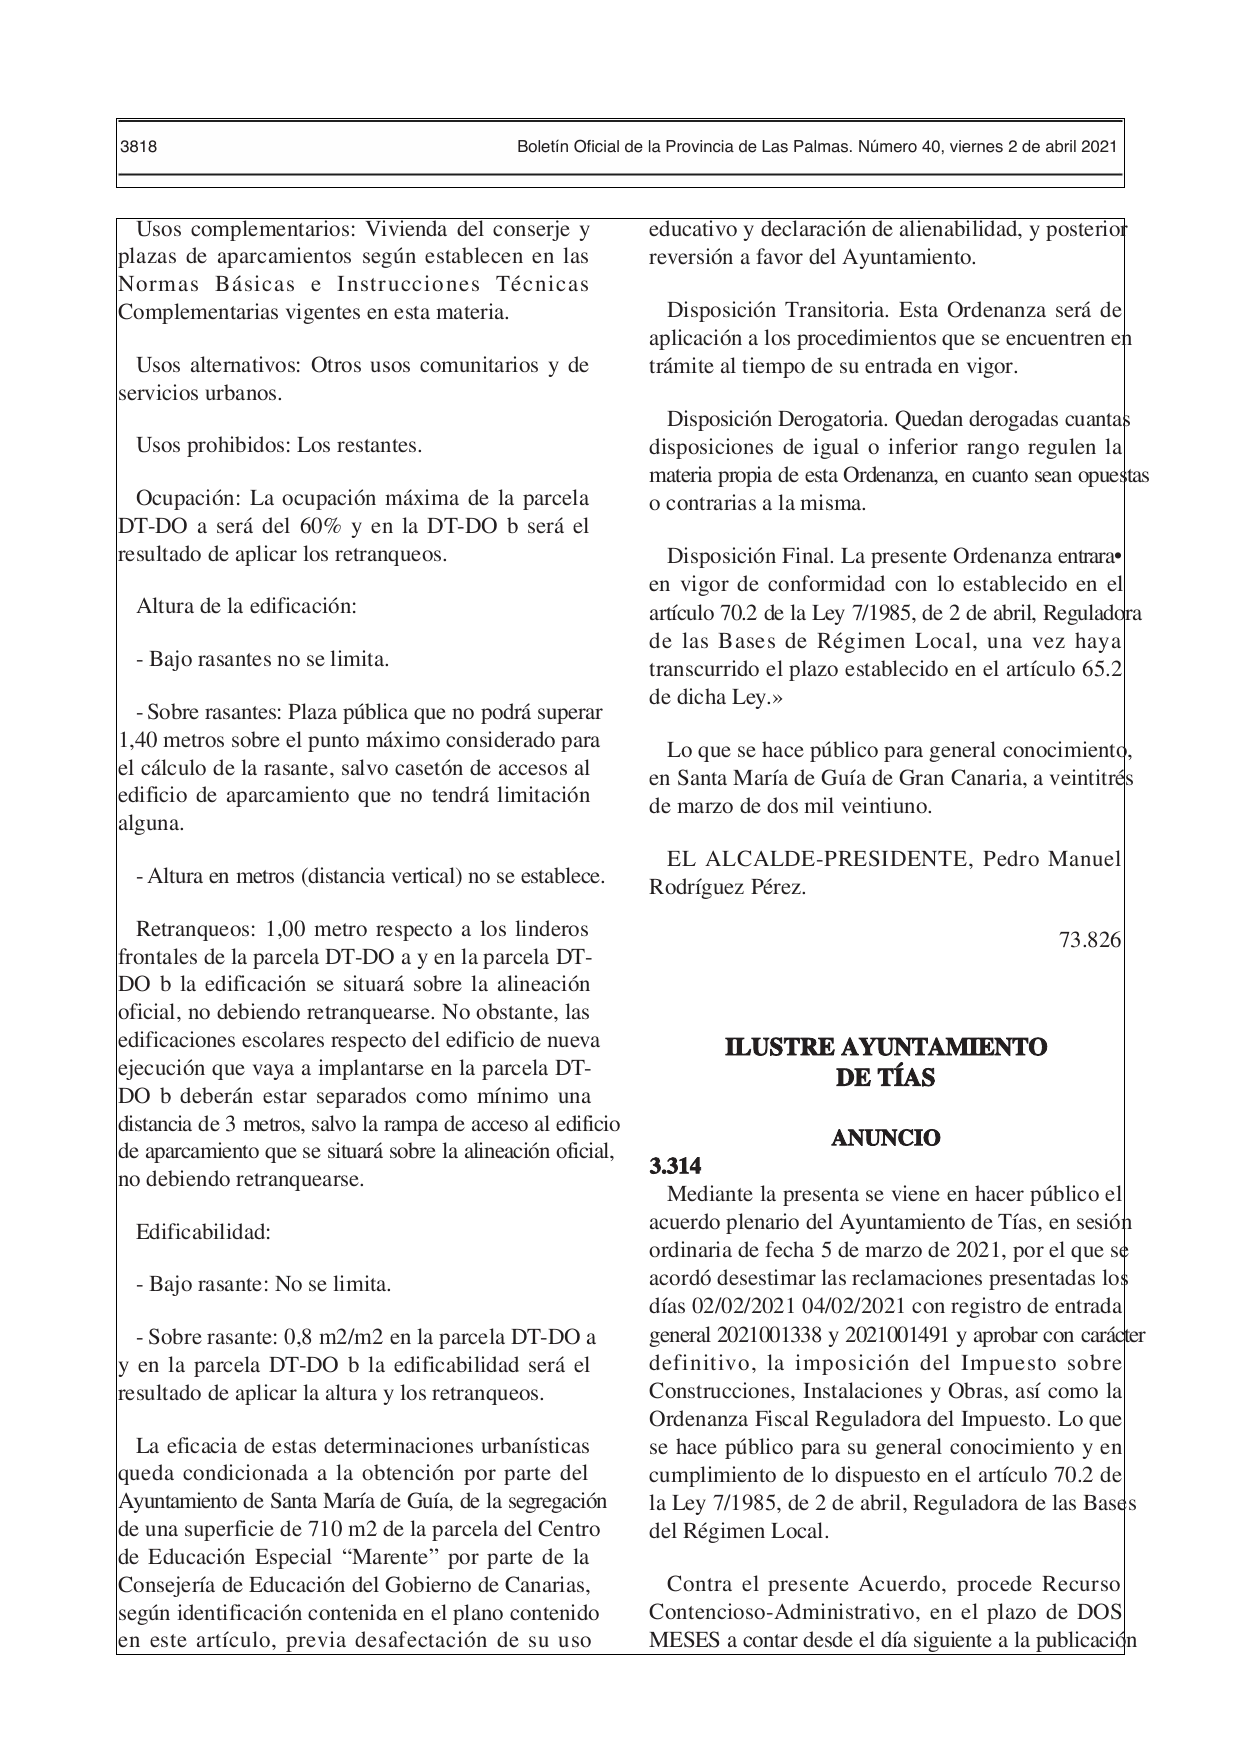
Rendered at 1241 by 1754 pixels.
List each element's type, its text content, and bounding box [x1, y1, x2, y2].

text Disposición Derogatoria. Quedan derogadas cuantas [667, 406, 1166, 432]
text artículo 70.2 de la Ley 7/1985, de 2 de abril, Reguladora [649, 599, 1147, 625]
text no debiendo retranquearse. [118, 1166, 626, 1192]
text Altura de la edificación: [136, 593, 382, 619]
text distancia de 3 metros, salvo la rampa de acceso al edificio [118, 1111, 626, 1136]
text 3.826 [1071, 927, 1147, 953]
text disposiciones de igual o inferior rango regulen la [649, 434, 1166, 460]
text Disposición Transitoria. Esta Ordenanza será de [667, 297, 1147, 322]
text de marzo de dos mil veintiuno. [649, 793, 1147, 818]
text ANUNCIO [831, 1124, 966, 1151]
text Complementarias vigentes en esta materia. [118, 299, 616, 325]
text Sobre rasante: 0,8 m2/m2 en la parcela DT-DO a [148, 1324, 616, 1350]
text resultado de aplicar la altura y los retranqueos. [118, 1380, 616, 1406]
text - [136, 646, 149, 672]
text - [136, 699, 147, 725]
text EL ALCALDE-PRESIDENTE, Pedro Manuel [667, 846, 1147, 872]
text oficial, no debiendo retranquearse. No obstante, las [118, 999, 626, 1025]
text Ayuntamiento de Santa María de Guía, de la segregación [118, 1488, 621, 1514]
text días 02/02/2021 04/02/2021 con registro de entrada [649, 1293, 1170, 1319]
text Contencioso-Administrativo, en el plazo de DOS [649, 1599, 1147, 1625]
text Retranqueos: 1,00 metro respecto a los linderos [136, 916, 626, 941]
text Disposición Final. La presente Ordenanza entrara• [667, 543, 1147, 569]
text de dicha Ley.» [649, 684, 1147, 709]
text 3 [649, 1171, 661, 1179]
text edificaciones escolares respecto del edificio de nueva [118, 1027, 626, 1053]
text Normas Básicas e Instrucciones Técnicas [118, 271, 616, 297]
text la Ley 7/1985, de 2 de abril, Reguladora de las Bases [649, 1490, 1170, 1516]
text en Santa María de Guía de Gran Canaria, a veintitrés [649, 765, 1147, 790]
text La eficacia de estas determinaciones urbanísticas [136, 1433, 621, 1458]
text resultado de aplicar los retranqueos. [118, 541, 616, 566]
text se hace público para su general conocimiento y en [649, 1434, 1170, 1460]
text Rodríguez Pérez. [649, 874, 1147, 900]
text servicios urbanos. [118, 379, 616, 405]
text reversión a favor del Ayuntamiento. [649, 244, 1147, 269]
text Consejería de Educación del Gobierno de Canarias, [118, 1572, 621, 1597]
text Mediante la presenta se viene en hacer público el [667, 1181, 1147, 1207]
text Bajo rasante: No se limita. [149, 1271, 418, 1297]
text de Educación Especial “Marente” por parte de la [118, 1544, 621, 1569]
text acordó desestimar las reclamaciones presentadas los [649, 1265, 1170, 1291]
text trámite al tiempo de su entrada en vigor. [649, 353, 1147, 379]
text de aparcamiento que se situará sobre la alineación oficial, [118, 1138, 626, 1164]
text alguna. [118, 810, 616, 836]
text aplicación a los procedimientos que se encuentren en [649, 325, 1147, 351]
text DO b deberán estar separados como mínimo una [118, 1083, 626, 1108]
text Lo que se hace público para general conocimiento, [667, 737, 1147, 762]
text general 2021001338 y 2021001491 y aprobar con carácter [649, 1322, 1170, 1347]
text en este artículo, previa desafectación de su uso [118, 1627, 621, 1653]
text de una superficie de 710 m2 de la parcela del Centro [118, 1516, 621, 1542]
text Boletín Oficial de la Provincia de Las Palmas. Número 40, viernes 2 de abril 2021 [517, 131, 1143, 158]
text Altura en metros (distancia vertical) no se establece. [147, 863, 616, 889]
text Construcciones, Instalaciones y Obras, así como la [649, 1378, 1170, 1403]
text según identificación contenida en el plano contenido [118, 1599, 621, 1625]
text acuerdo plenario del Ayuntamiento de Tías, en sesión [649, 1209, 1170, 1235]
text transcurrido el plazo establecido en el artículo 65.2 [649, 656, 1147, 681]
text - [136, 1324, 148, 1350]
text o contrarias a la misma. [649, 490, 1166, 516]
text 7 [1059, 927, 1071, 953]
text y en la parcela DT-DO b la edificabilidad será el [118, 1352, 616, 1378]
text en vigor de conformidad con lo establecido en el [649, 571, 1147, 597]
text plazas de aparcamientos según establecen en las [118, 243, 616, 269]
text 3 [649, 1152, 661, 1171]
text queda condicionada a la obtención por parte del [118, 1460, 621, 1486]
text Ordenanza Fiscal Reguladora del Impuesto. Lo que [649, 1406, 1170, 1432]
text del Régimen Local. [649, 1518, 1170, 1544]
text Usos complementarios: Vivienda del conserje y [136, 216, 616, 241]
text ordinaria de fecha 5 de marzo de 2021, por el que se [649, 1237, 1170, 1263]
text Usos alternativos: Otros usos comunitarios y de [136, 352, 616, 377]
text Ocupación: La ocupación máxima de la parcela [136, 485, 616, 511]
text cumplimiento de lo dispuesto en el artículo 70.2 de [649, 1462, 1170, 1488]
text Sobre rasantes: Plaza pública que no podrá superar [147, 699, 616, 725]
text Edificabilidad: [136, 1219, 297, 1244]
text frontales de la parcela DT-DO a y en la parcela DT- [118, 944, 626, 969]
text materia propia de esta Ordenanza, en cuanto sean opuestas [649, 462, 1166, 488]
text 1 [118, 727, 129, 752]
text 3818 [120, 131, 182, 158]
text educativo y declaración de alienabilidad, y posterior [649, 216, 1147, 241]
text Contra el presente Acuerdo, procede Recurso [667, 1571, 1147, 1597]
text el cálculo de la rasante, salvo casetón de accesos al [118, 755, 616, 780]
text ,40 metros sobre el punto máximo considerado para [129, 727, 616, 752]
picture [117, 119, 1124, 187]
text .314 [661, 1152, 1147, 1179]
text - [136, 863, 147, 889]
text ILUSTRE AYUNTAMIENTO [725, 1032, 1072, 1061]
text ejecución que vaya a implantarse en la parcela DT- [118, 1055, 626, 1081]
text Bajo rasantes no se limita. [149, 646, 415, 672]
picture [117, 219, 1124, 1654]
text MESES a contar desde el día siguiente a la publicación [649, 1627, 1147, 1653]
text Usos prohibidos: Los restantes. [136, 432, 448, 458]
text DT-DO a será del 60% y en la DT-DO b será el [118, 513, 616, 539]
text edificio de aparcamiento que no tendrá limitación [118, 782, 616, 808]
text DE TÍAS [836, 1062, 1072, 1091]
text de las Bases de Régimen Local, una vez haya [649, 628, 1147, 653]
text definitivo, la imposición del Impuesto sobre [649, 1350, 1170, 1375]
text - [136, 1271, 149, 1297]
text DO b la edificación se situará sobre la alineación [118, 971, 626, 997]
